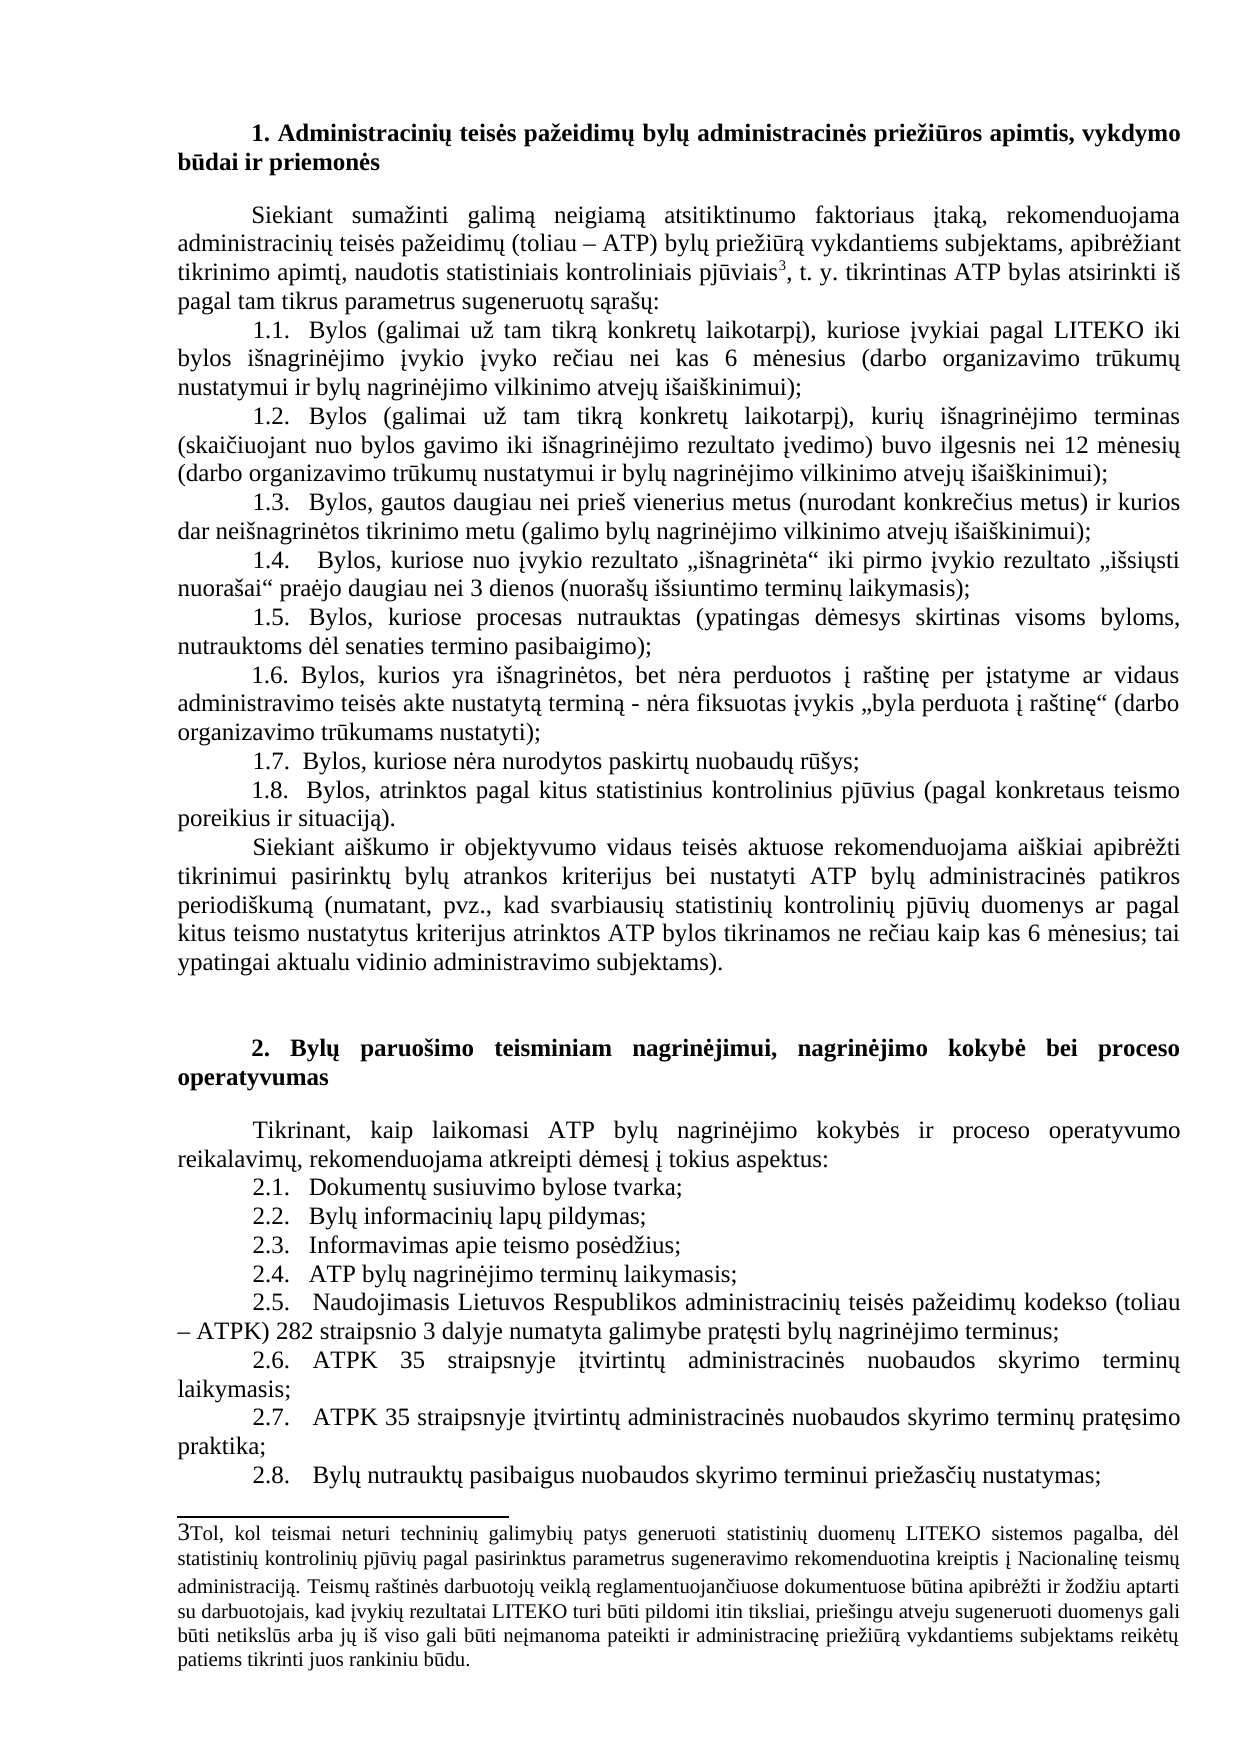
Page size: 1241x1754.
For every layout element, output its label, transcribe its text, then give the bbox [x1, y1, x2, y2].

text 1.1. Bylos (galimai už tam tikrą konkretų laikotarpį), kuriose įvykiai pagal LITEKO iki bylos išnagrinėjimo įvykio įvyko rečiau nei kas 6 mėnesius (darbo organizavimo trūkumų nustatymui ir bylų nagrinėjimo vilkinimo atvejų išaiškinimui); [177, 315, 1181, 401]
text Siekiant sumažinti galimą neigiamą atsitiktinumo faktoriaus įtaką, rekomenduojama administracinių teisės pažeidimų (toliau – ATP) bylų priežiūrą vykdantiems subjektams, apibrėžiant tikrinimo apimtį, naudotis statistiniais kontroliniais pjūviais, t. y. tikrintinas ATP bylas atsirinkti iš pagal tam tikrus parametrus sugeneruotų sąrašų: [177, 200, 1181, 315]
text 1.3. Bylos, gautos daugiau nei prieš vienerius metus (nurodant konkrečius metus) ir kurios dar neišnagrinėtos tikrinimo metu (galimo bylų nagrinėjimo vilkinimo atvejų išaiškinimui); [177, 487, 1181, 545]
text 2.8. Bylų nutrauktų pasibaigus nuobaudos skyrimo terminui priežasčių nustatymas; [177, 1460, 1181, 1489]
text 2.5. Naudojimasis Lietuvos Respublikos administracinių teisės pažeidimų kodekso (toliau – ATPK) 282 straipsnio 3 dalyje numatyta galimybe pratęsti bylų nagrinėjimo terminus; [177, 1287, 1181, 1345]
text 1.2. Bylos (galimai už tam tikrą konkretų laikotarpį), kurių išnagrinėjimo terminas (skaičiuojant nuo bylos gavimo iki išnagrinėjimo rezultato įvedimo) buvo ilgesnis nei 12 mėnesių (darbo organizavimo trūkumų nustatymui ir bylų nagrinėjimo vilkinimo atvejų išaiškinimui); [177, 401, 1181, 487]
text 2.6. ATPK 35 straipsnyje įtvirtintų administracinės nuobaudos skyrimo terminų laikymasis; [177, 1345, 1181, 1402]
text 1.6. Bylos, kurios yra išnagrinėtos, bet nėra perduotos į raštinę per įstatyme ar vidaus administravimo teisės akte nustatytą terminą - nėra fiksuotas įvykis „byla perduota į raštinę“ (darbo organizavimo trūkumams nustatyti); [177, 660, 1181, 746]
text Siekiant aiškumo ir objektyvumo vidaus teisės aktuose rekomenduojama aiškiai apibrėžti tikrinimui pasirinktų bylų atrankos kriterijus bei nustatyti ATP bylų administracinės patikros periodiškumą (numatant, pvz., kad svarbiausių statistinių kontrolinių pjūvių duomenys ar pagal kitus teismo nustatytus kriterijus atrinktos ATP bylos tikrinamos ne rečiau kaip kas 6 mėnesius; tai ypatingai aktualu vidinio administravimo subjektams). [177, 832, 1181, 976]
text 1.7. Bylos, kuriose nėra nurodytos paskirtų nuobaudų rūšys; [252, 746, 1181, 775]
text 2.1. Dokumentų susiuvimo bylose tvarka; [252, 1172, 1181, 1201]
text 1. Administracinių teisės pažeidimų bylų administracinės priežiūros apimtis, vykdymo būdai ir priemonės [177, 118, 1181, 176]
text 2.3. Informavimas apie teismo posėdžius; [252, 1230, 1181, 1259]
text 2.7. ATPK 35 straipsnyje įtvirtintų administracinės nuobaudos skyrimo terminų pratęsimo praktika; [177, 1402, 1181, 1460]
text 2.2. Bylų informacinių lapų pildymas; [252, 1201, 1181, 1230]
text Tol, kol teismai neturi techninių galimybių patys generuoti statistinių duomenų LITEKO sistemos pagalba, dėl statistinių kontrolinių pjūvių pagal pasirinktus parametrus sugeneravimo rekomenduotina kreiptis į Nacionalinę teismų administraciją. Teismų raštinės darbuotojų veiklą reglamentuojančiuose dokumentuose būtina apibrėžti ir žodžiu aptarti su darbuotojais, kad įvykių rezultatai LITEKO turi būti pildomi itin tiksliai, priešingu atveju sugeneruoti duomenys gali būti netikslūs arba jų iš viso gali būti neįmanoma pateikti ir administracinę priežiūrą vykdantiems subjektams reikėtų patiems tikrinti juos rankiniu būdu. [177, 1517, 1181, 1671]
text 1.8. Bylos, atrinktos pagal kitus statistinius kontrolinius pjūvius (pagal konkretaus teismo poreikius ir situaciją). [177, 775, 1181, 832]
text 1.4. Bylos, kuriose nuo įvykio rezultato „išnagrinėta“ iki pirmo įvykio rezultato „išsiųsti nuorašai“ praėjo daugiau nei 3 dienos (nuorašų išsiuntimo terminų laikymasis); [177, 545, 1181, 602]
text Tikrinant, kaip laikomasi ATP bylų nagrinėjimo kokybės ir proceso operatyvumo reikalavimų, rekomenduojama atkreipti dėmesį į tokius aspektus: [177, 1115, 1181, 1172]
text 2.4. ATP bylų nagrinėjimo terminų laikymasis; [252, 1259, 1181, 1287]
text 1.5. Bylos, kuriose procesas nutrauktas (ypatingas dėmesys skirtinas visoms byloms, nutrauktoms dėl senaties termino pasibaigimo); [177, 602, 1181, 660]
text 2. Bylų paruošimo teisminiam nagrinėjimui, nagrinėjimo kokybė bei proceso operatyvumas [177, 1033, 1181, 1091]
